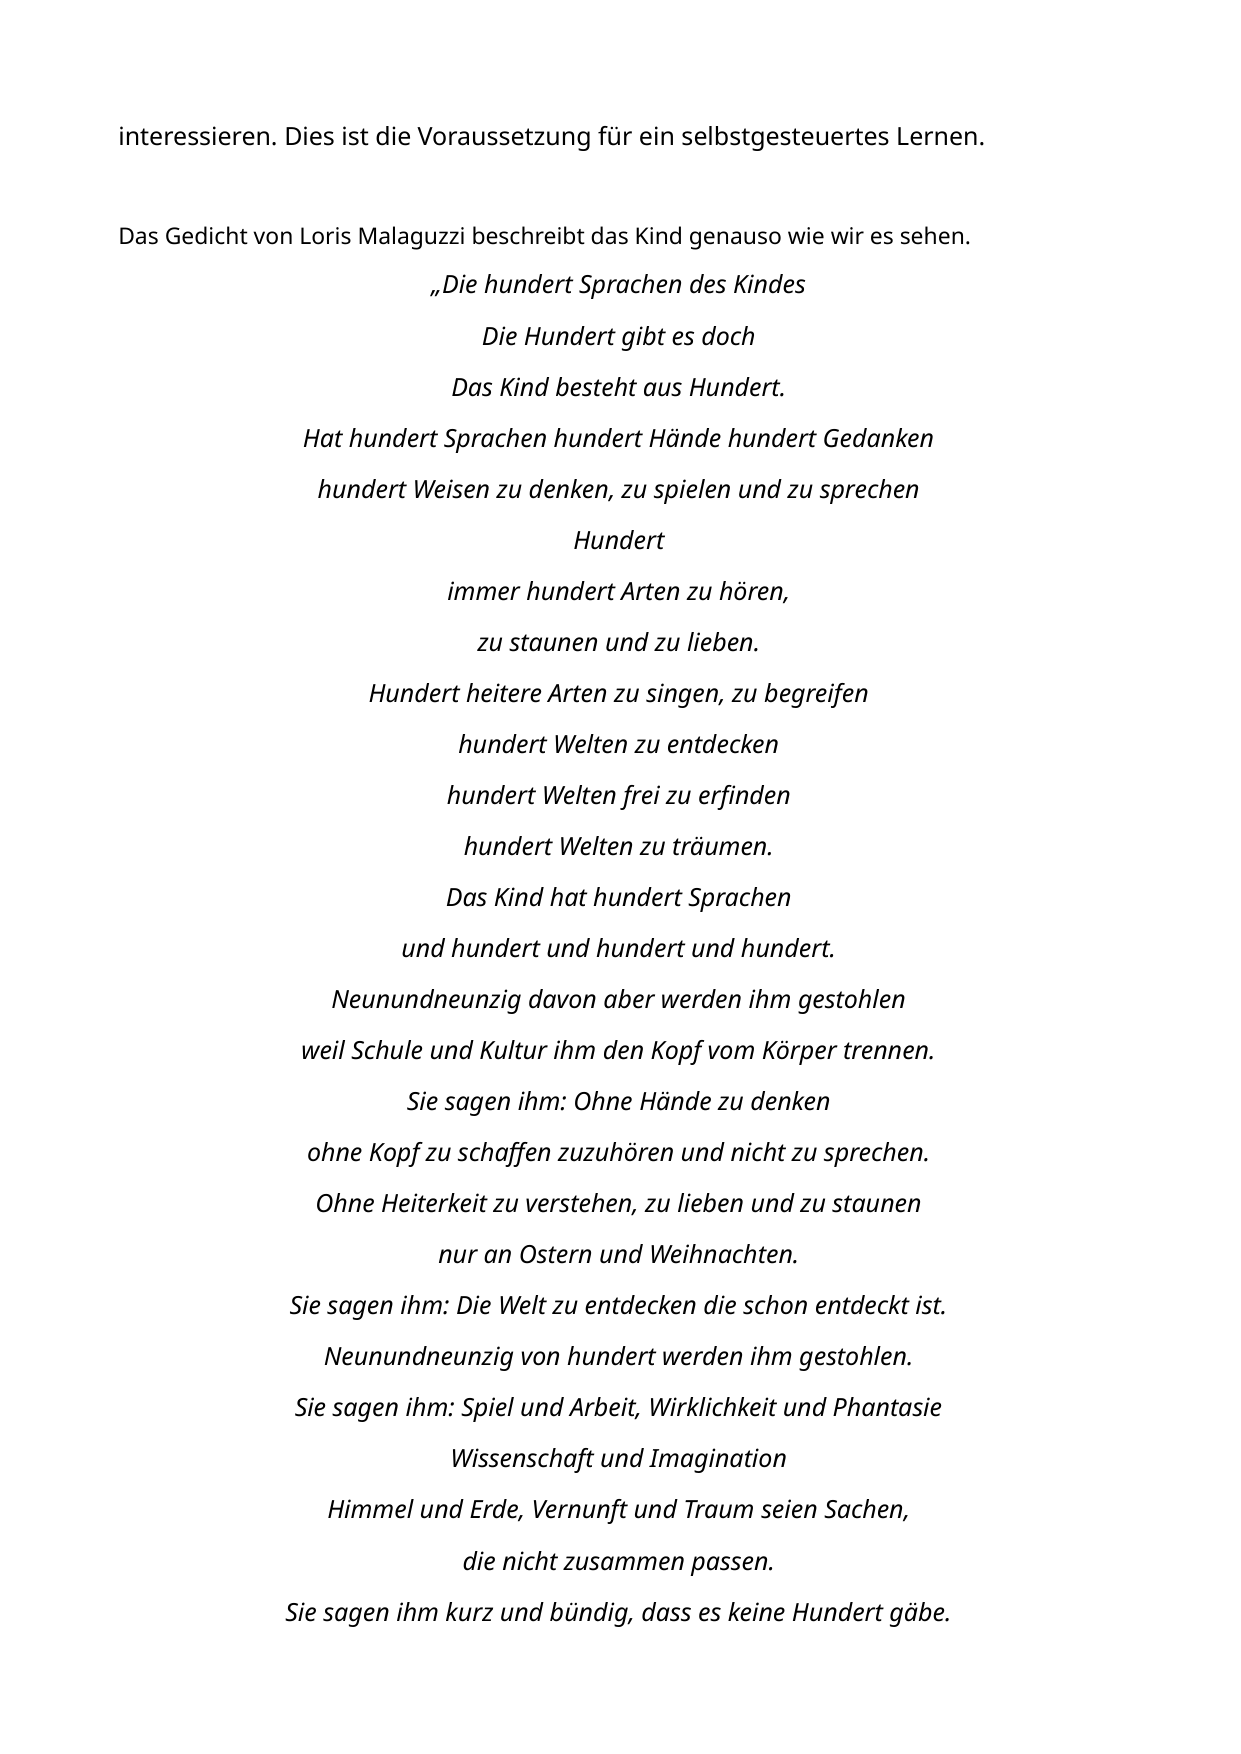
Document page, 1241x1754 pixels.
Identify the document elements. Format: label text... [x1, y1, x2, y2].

text immer hundert Arten zu hören, [118, 573, 1122, 607]
text Neunundneunzig davon aber werden ihm gestohlen [118, 982, 1122, 1016]
text Sie sagen ihm kurz und bündig, dass es keine Hundert gäbe. [118, 1594, 1122, 1628]
text Die Hundert gibt es doch [118, 318, 1122, 352]
text Sie sagen ihm: Spiel und Arbeit, Wirklichkeit und Phantasie [118, 1390, 1122, 1424]
text hundert Welten frei zu erfinden [118, 777, 1122, 812]
text „Die hundert Sprachen des Kindes [118, 267, 1122, 301]
text zu staunen und zu lieben. [118, 624, 1122, 658]
text interessieren. Dies ist die Voraussetzung für ein selbstgesteuertes Lernen. [118, 118, 1122, 152]
text Hundert heitere Arten zu singen, zu begreifen [118, 675, 1122, 709]
text ohne Kopf zu schaffen zuzuhören und nicht zu sprechen. [118, 1135, 1122, 1169]
text Hat hundert Sprachen hundert Hände hundert Gedanken [118, 420, 1122, 454]
text Sie sagen ihm: Die Welt zu entdecken die schon entdeckt ist. [118, 1288, 1122, 1322]
text nur an Ostern und Weihnachten. [118, 1237, 1122, 1271]
text Wissenschaft und Imagination [118, 1441, 1122, 1475]
text Ohne Heiterkeit zu verstehen, zu lieben und zu staunen [118, 1186, 1122, 1220]
text Das Gedicht von Loris Malaguzzi beschreibt das Kind genauso wie wir es sehen. [118, 220, 1122, 251]
text die nicht zusammen passen. [118, 1543, 1122, 1577]
text Sie sagen ihm: Ohne Hände zu denken [118, 1084, 1122, 1118]
text hundert Welten zu träumen. [118, 828, 1122, 863]
text Himmel und Erde, Vernunft und Traum seien Sachen, [118, 1492, 1122, 1526]
text Das Kind besteht aus Hundert. [118, 369, 1122, 403]
text Neunundneunzig von hundert werden ihm gestohlen. [118, 1339, 1122, 1373]
text Das Kind hat hundert Sprachen [118, 879, 1122, 914]
text hundert Weisen zu denken, zu spielen und zu sprechen [118, 471, 1122, 505]
text weil Schule und Kultur ihm den Kopf vom Körper trennen. [118, 1033, 1122, 1067]
text hundert Welten zu entdecken [118, 726, 1122, 761]
text und hundert und hundert und hundert. [118, 931, 1122, 965]
text Hundert [118, 522, 1122, 556]
